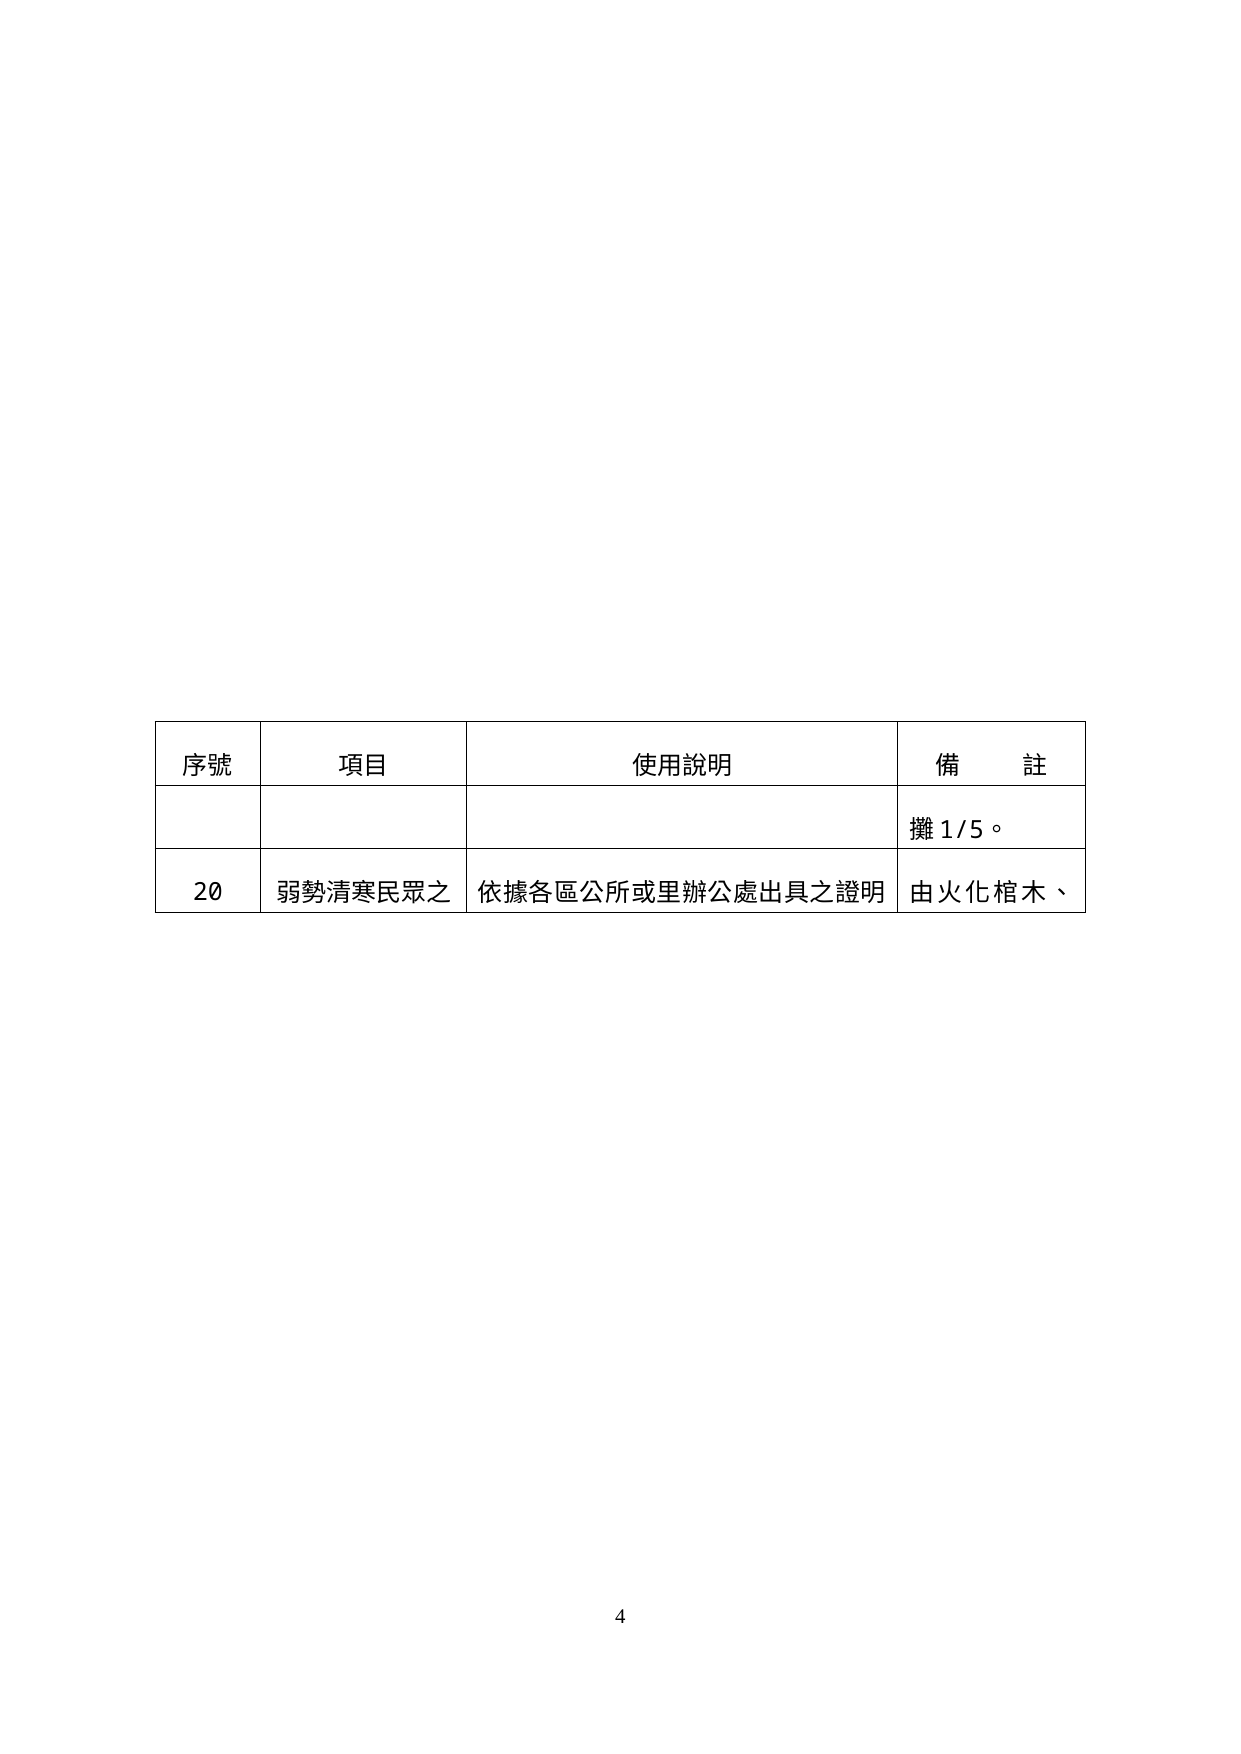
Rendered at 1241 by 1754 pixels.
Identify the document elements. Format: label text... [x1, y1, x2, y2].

table_header 備 註 [898, 722, 1085, 785]
table_cell 由火化棺木、 [898, 849, 1085, 912]
table_header 項目 [261, 722, 466, 785]
table_cell 20 [156, 849, 260, 912]
table_cell 依據各區公所或里辦公處出具之證明 [467, 849, 897, 912]
table_header 序號 [156, 722, 260, 785]
table_cell [467, 786, 897, 848]
table_cell 弱勢清寒民眾之 [261, 849, 466, 912]
table_header 使用說明 [467, 722, 897, 785]
table_cell [156, 786, 260, 848]
table_cell [261, 786, 466, 848]
table_cell 攤1/5。 [898, 786, 1085, 848]
